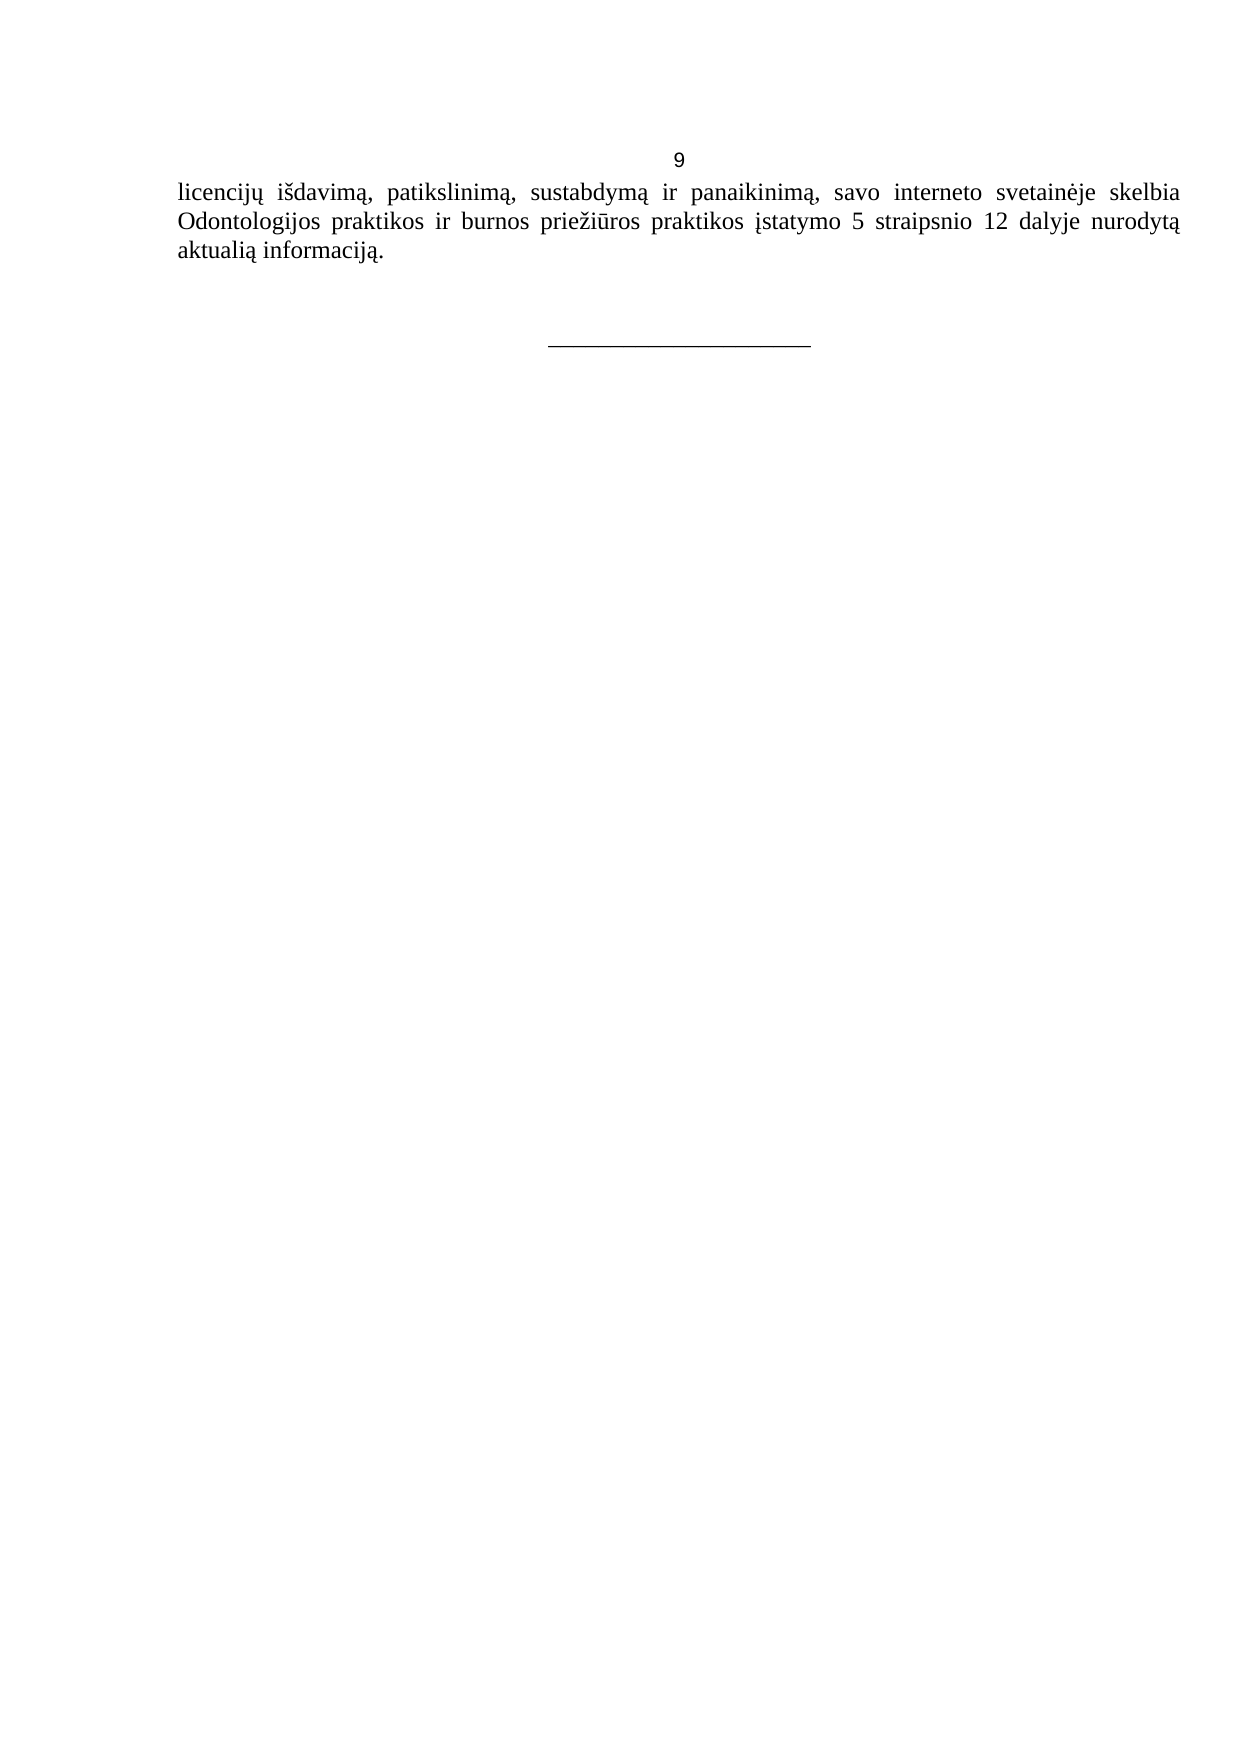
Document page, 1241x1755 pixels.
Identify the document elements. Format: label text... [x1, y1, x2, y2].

text licencijų išdavimą, patikslinimą, sustabdymą ir panaikinimą, savo interneto svetainėje skelbia Odontologijos praktikos ir burnos priežiūros praktikos įstatymo 5 straipsnio 12 dalyje nurodytą aktualią informaciją. [177, 177, 1181, 263]
text _____________________ [177, 321, 1181, 350]
